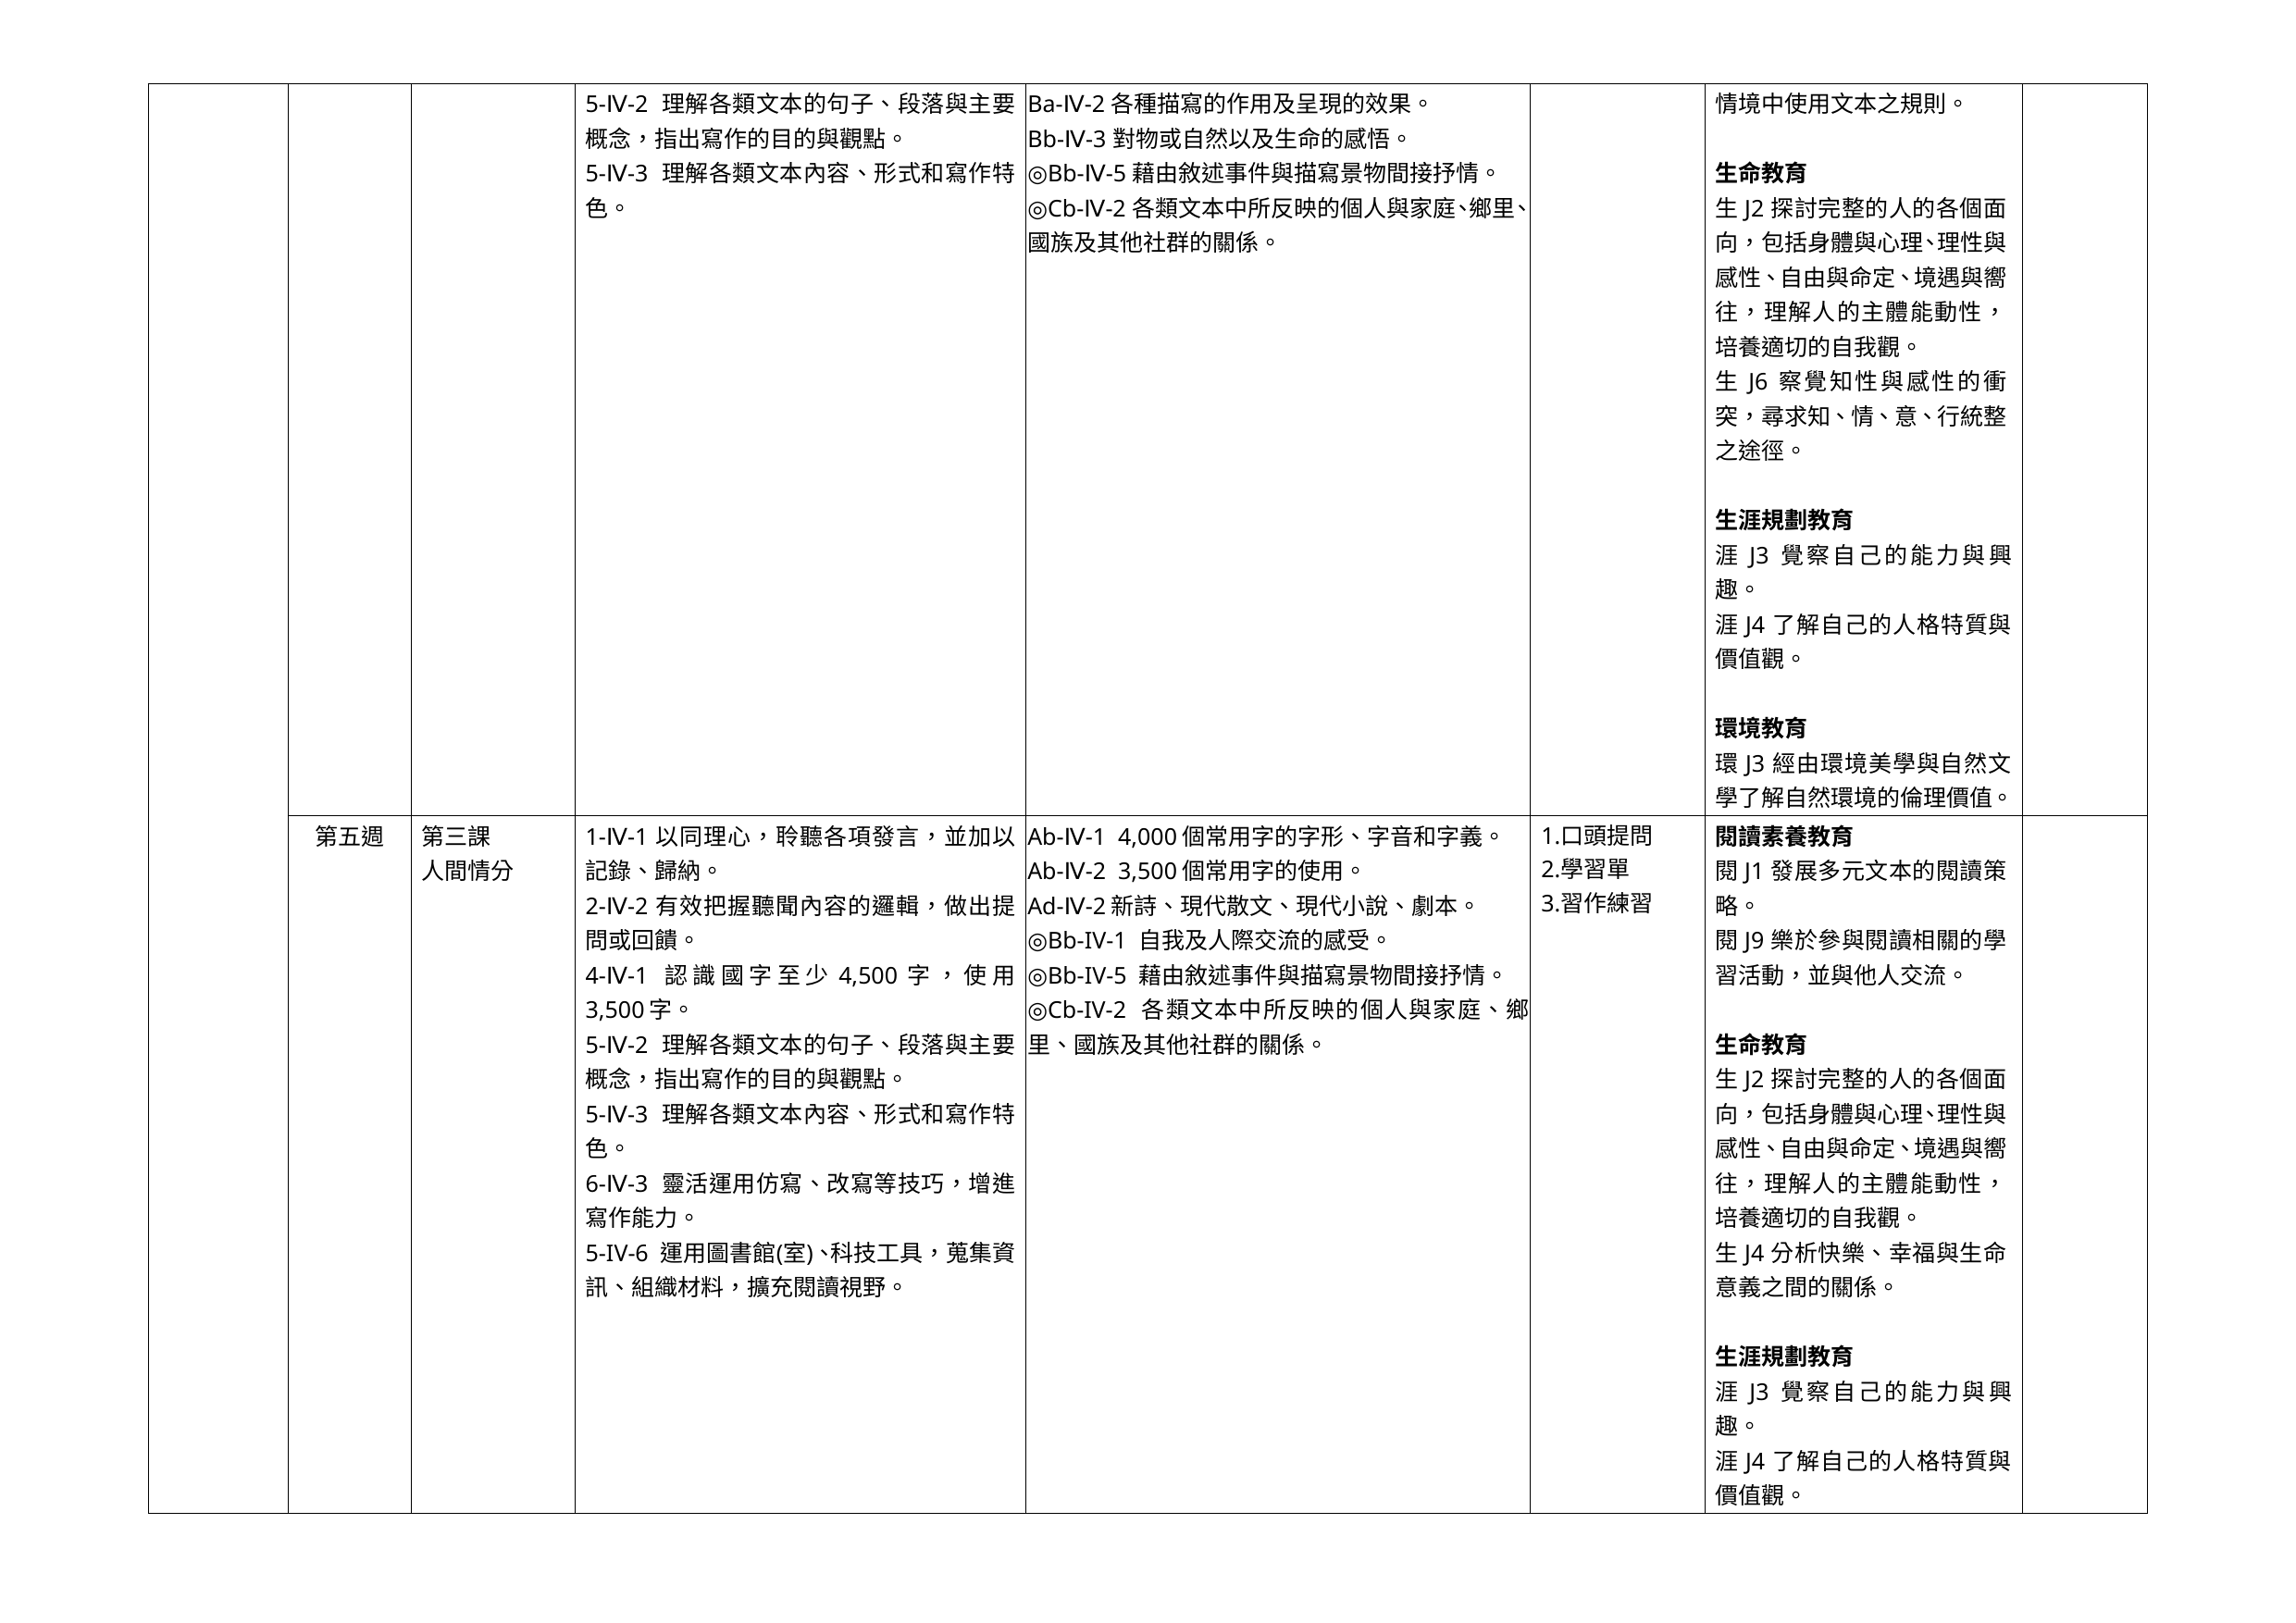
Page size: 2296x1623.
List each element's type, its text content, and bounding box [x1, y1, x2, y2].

table_cell Ab-Ⅳ-6 常用文言文的詞義及語詞結構。 Ab-Ⅳ-7 常用文言文的字詞、虛字、古今義變。 Ad-Ⅳ-3韻文：如古體詩、樂府詩、近體詩、詞、曲等。 Ba-Ⅳ-2 各種描寫的作用及呈現的效果。 Bb-Ⅳ-3 對物或自然以及生命的感悟。 ◎Bb-Ⅳ-5 藉由敘述事件與描寫景物間接抒情。 ◎Cb-Ⅳ-2 各類文本中所反映的個人與家庭、鄉里、國族及其他社群的關係。 [1026, 84, 1530, 815]
table_cell 情境中使用文本之規則。 生命教育 生 J2 探討完整的人的各個面向，包括身體與心理、理性與感性、自由與命定、境遇與嚮往，理解人的主體能動性，培養適切的自我觀。 生 J6 察覺知性與感性的衝突，尋求知、情、意、行統整之途徑。 生涯規劃教育 涯 J3 覺察自己的能力與興趣。 涯 J4 了解自己的人格特質與價值觀。 環境教育 環 J3 經由環境美學與自然文學了解自然環境的倫理價值。 [1706, 84, 2022, 815]
table_cell 第三課 人間情分 [412, 816, 575, 1513]
table_cell 1-Ⅳ-1 以同理心，聆聽各項發言，並加以記錄、歸納。 2-Ⅳ-2 有效把握聽聞內容的邏輯，做出提問或回饋。 4-Ⅳ-1 認識國字至少4,500字，使用3,500字。 5-Ⅳ-2 理解各類文本的句子、段落與主要概念，指出寫作的目的與觀點。 5-Ⅳ-3 理解各類文本內容、形式和寫作特色。 6-Ⅳ-3 靈活運用仿寫、改寫等技巧，增進寫作能力。 5-IV-6 運用圖書館(室)、科技工具，蒐集資訊、組織材料，擴充閱讀視野。 [576, 816, 1025, 1513]
table_cell [289, 84, 411, 815]
table_cell [412, 84, 575, 815]
table_cell [2023, 84, 2147, 815]
table_cell Ab-Ⅳ-1 4,000個常用字的字形、字音和字義。 Ab-Ⅳ-2 3,500個常用字的使用。 Ad-Ⅳ-2新詩、現代散文、現代小說、劇本。 ◎Bb-IV-1 自我及人際交流的感受。 ◎Bb-IV-5 藉由敘述事件與描寫景物間接抒情。 ◎Cb-IV-2 各類文本中所反映的個人與家庭、鄉里、國族及其他社群的關係。 [1026, 816, 1530, 1513]
table_cell 1.口頭提問 2.學習單 3.習作練習 [1531, 84, 1705, 815]
table_cell [2023, 816, 2147, 1513]
table_cell 1.口頭提問 2.學習單 3.習作練習 [1531, 816, 1705, 1513]
table_cell 閱讀素養教育 閱 J1 發展多元文本的閱讀策略。 閱 J9 樂於參與閱讀相關的學習活動，並與他人交流。 生命教育 生 J2 探討完整的人的各個面向，包括身體與心理、理性與感性、自由與命定、境遇與嚮往，理解人的主體能動性，培養適切的自我觀。 生 J4 分析快樂、幸福與生命意義之間的關係。 生涯規劃教育 涯 J3 覺察自己的能力與興趣。 涯 J4 了解自己的人格特質與價值觀。 [1706, 816, 2022, 1513]
table_cell 第五週 [289, 816, 411, 1513]
table_cell 5-Ⅳ-2 理解各類文本的句子、段落與主要概念，指出寫作的目的與觀點。 5-Ⅳ-3 理解各類文本內容、形式和寫作特色。 [576, 84, 1025, 815]
